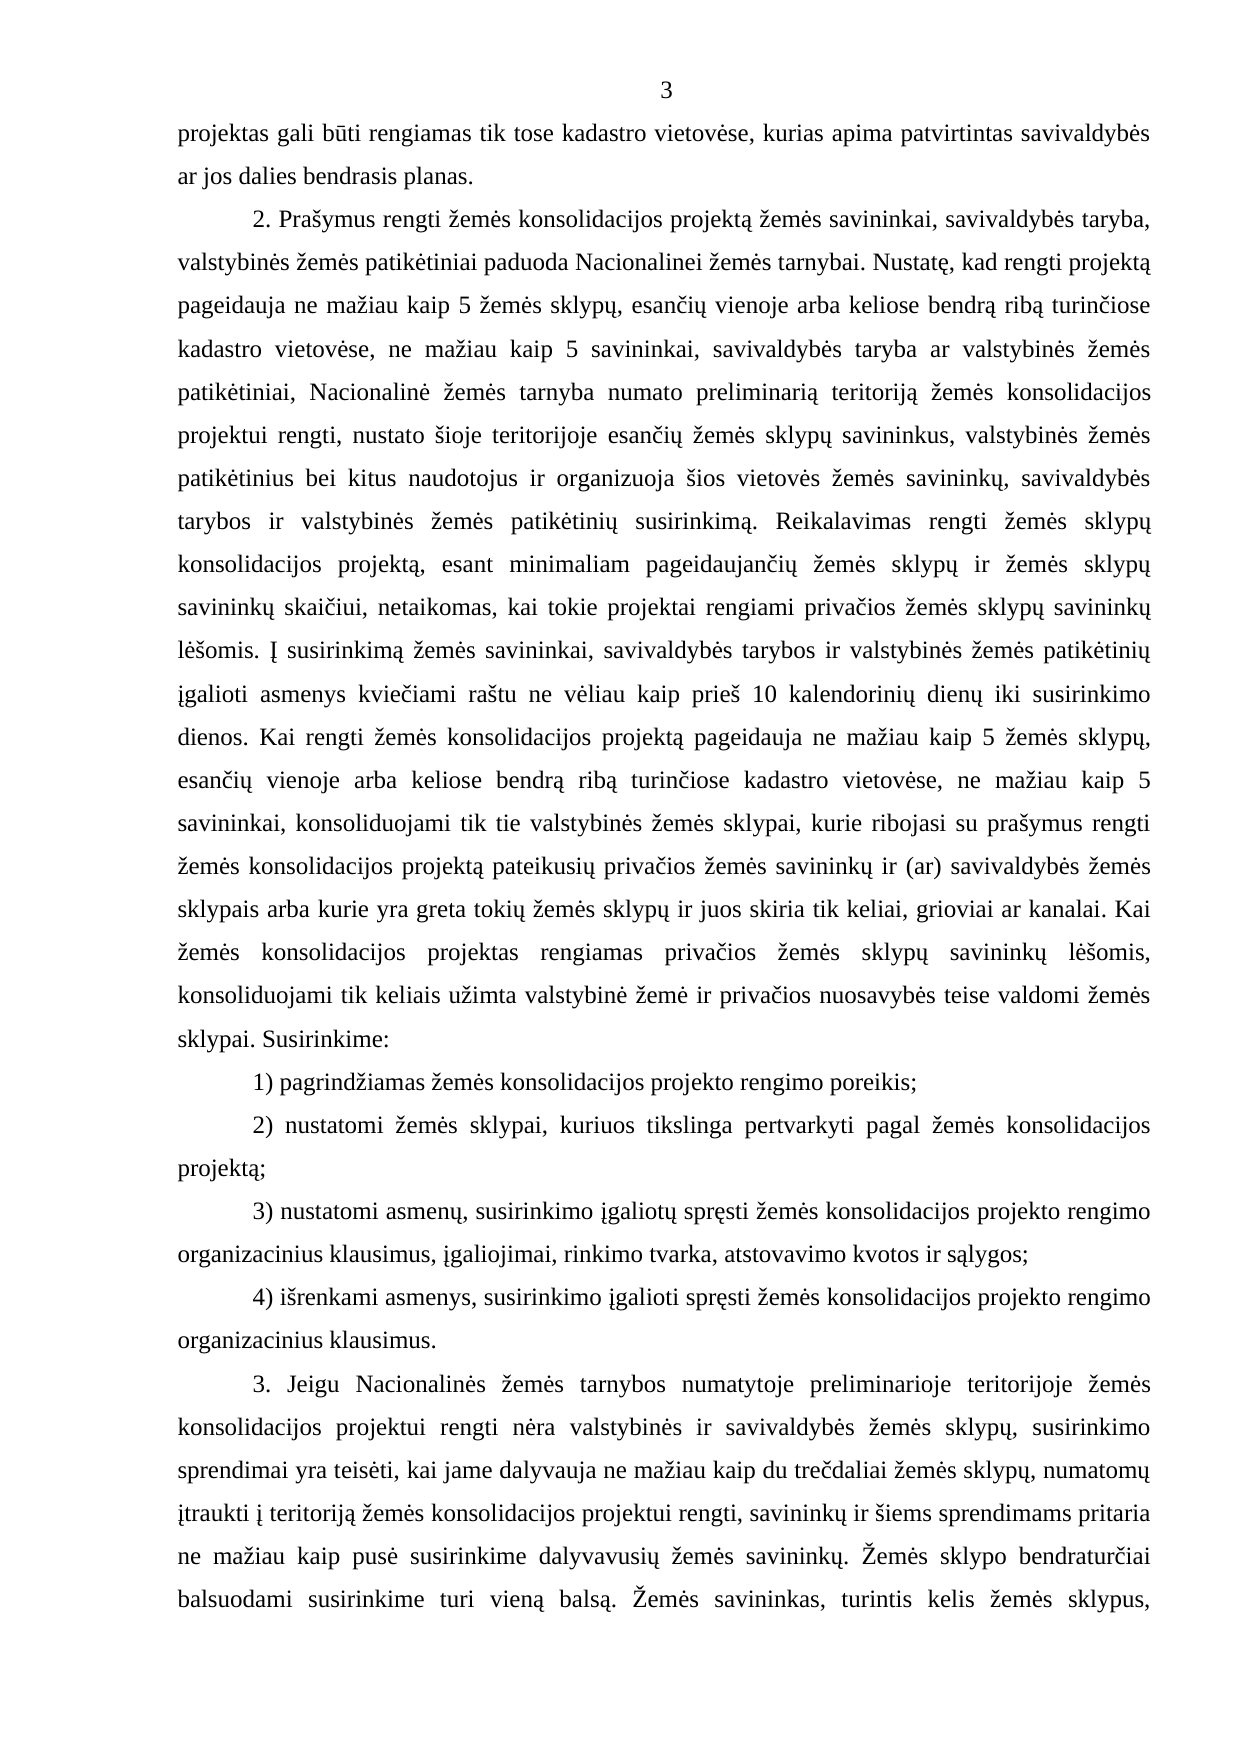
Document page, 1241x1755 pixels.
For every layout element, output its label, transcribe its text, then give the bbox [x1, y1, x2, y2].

text 1) pagrindžiamas žemės konsolidacijos projekto rengimo poreikis; [177, 1067, 1152, 1096]
text 3. Jeigu Nacionalinės žemės tarnybos numatytoje preliminarioje teritorijoje žemės konsolidacijos projektui rengti nėra valstybinės ir savivaldybės žemės sklypų, susirinkimo sprendimai yra teisėti, kai jame dalyvauja ne mažiau kaip du trečdaliai žemės sklypų, numatomų įtraukti į teritoriją žemės konsolidacijos projektui rengti, savininkų ir šiems sprendimams pritaria ne mažiau kaip pusė susirinkime dalyvavusių žemės savininkų. Žemės sklypo bendraturčiai balsuodami susirinkime turi vieną balsą. Žemės savininkas, turintis kelis žemės sklypus, [177, 1369, 1152, 1613]
text 2. Prašymus rengti žemės konsolidacijos projektą žemės savininkai, savivaldybės taryba, valstybinės žemės patikėtiniai paduoda Nacionalinei žemės tarnybai. Nustatę, kad rengti projektą pageidauja ne mažiau kaip 5 žemės sklypų, esančių vienoje arba keliose bendrą ribą turinčiose kadastro vietovėse, ne mažiau kaip 5 savininkai, savivaldybės taryba ar valstybinės žemės patikėtiniai, Nacionalinė žemės tarnyba numato preliminarią teritoriją žemės konsolidacijos projektui rengti, nustato šioje teritorijoje esančių žemės sklypų savininkus, valstybinės žemės patikėtinius bei kitus naudotojus ir organizuoja šios vietovės žemės savininkų, savivaldybės tarybos ir valstybinės žemės patikėtinių susirinkimą. Reikalavimas rengti žemės sklypų konsolidacijos projektą, esant minimaliam pageidaujančių žemės sklypų ir žemės sklypų savininkų skaičiui, netaikomas, kai tokie projektai rengiami privačios žemės sklypų savininkų lėšomis. Į susirinkimą žemės savininkai, savivaldybės tarybos ir valstybinės žemės patikėtinių įgalioti asmenys kviečiami raštu ne vėliau kaip prieš 10 kalendorinių dienų iki susirinkimo dienos. Kai rengti žemės konsolidacijos projektą pageidauja ne mažiau kaip 5 žemės sklypų, esančių vienoje arba keliose bendrą ribą turinčiose kadastro vietovėse, ne mažiau kaip 5 savininkai, konsoliduojami tik tie valstybinės žemės sklypai, kurie ribojasi su prašymus rengti žemės konsolidacijos projektą pateikusių privačios žemės savininkų ir (ar) savivaldybės žemės sklypais arba kurie yra greta tokių žemės sklypų ir juos skiria tik keliai, grioviai ar kanalai. Kai žemės konsolidacijos projektas rengiamas privačios žemės sklypų savininkų lėšomis, konsoliduojami tik keliais užimta valstybinė žemė ir privačios nuosavybės teise valdomi žemės sklypai. Susirinkime: [177, 204, 1152, 1052]
text 3) nustatomi asmenų, susirinkimo įgaliotų spręsti žemės konsolidacijos projekto rengimo organizacinius klausimus, įgaliojimai, rinkimo tvarka, atstovavimo kvotos ir sąlygos; [177, 1196, 1152, 1268]
text projektas gali būti rengiamas tik tose kadastro vietovėse, kurias apima patvirtintas savivaldybės ar jos dalies bendrasis planas. [177, 118, 1152, 190]
text 4) išrenkami asmenys, susirinkimo įgalioti spręsti žemės konsolidacijos projekto rengimo organizacinius klausimus. [177, 1282, 1152, 1354]
text 2) nustatomi žemės sklypai, kuriuos tikslinga pertvarkyti pagal žemės konsolidacijos projektą; [177, 1110, 1152, 1182]
